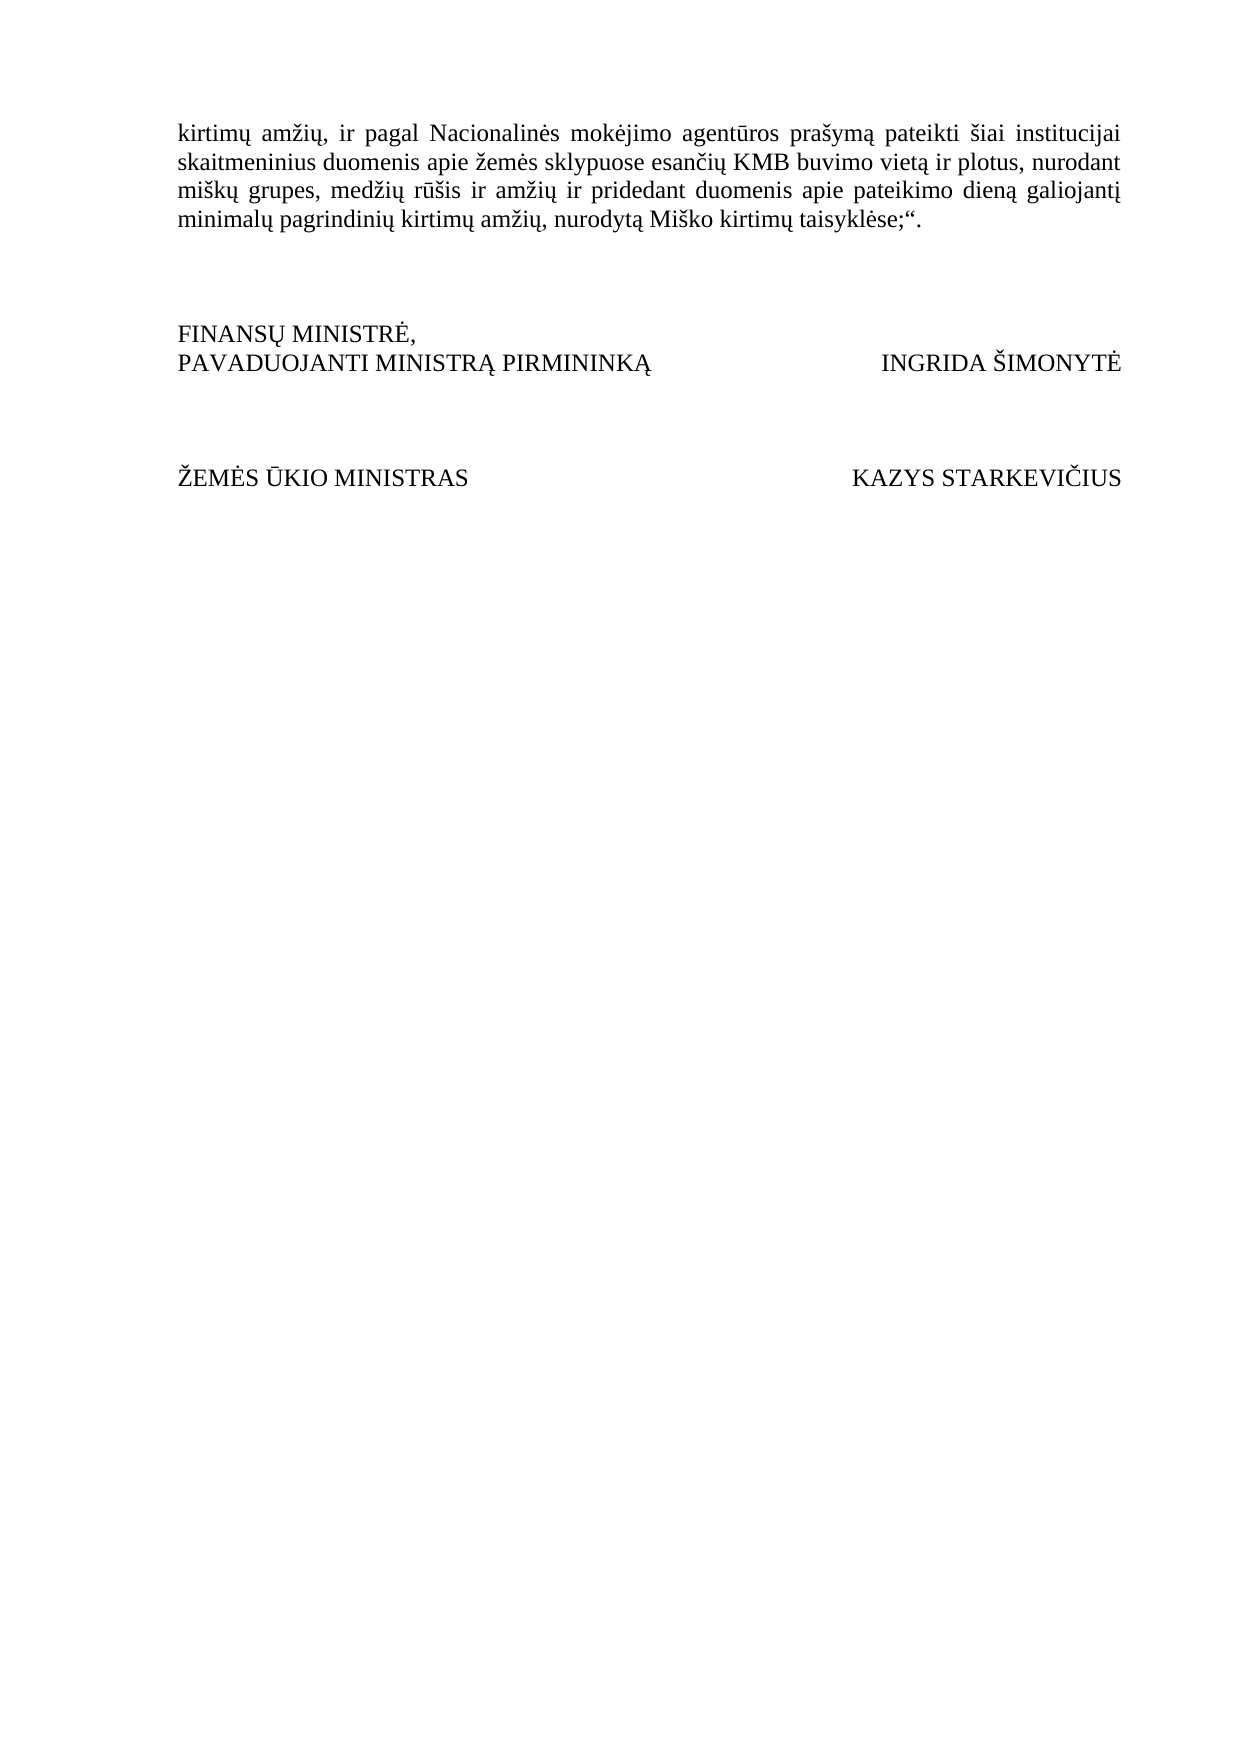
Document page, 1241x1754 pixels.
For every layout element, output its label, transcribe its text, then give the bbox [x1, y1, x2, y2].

text FINANSŲ MINISTRĖ, [177, 319, 1122, 348]
text ŽEMĖS ŪKIO MINISTRAS KAZYS STARKEVIČIUS [177, 463, 1122, 492]
text PAVADUOJANTI MINISTRĄ PIRMININKĄ INGRIDA ŠIMONYTĖ [177, 348, 1122, 377]
text kirtimų amžių, ir pagal Nacionalinės mokėjimo agentūros prašymą pateikti šiai institucijai skaitmeninius duomenis apie žemės sklypuose esančių KMB buvimo vietą ir plotus, nurodant miškų grupes, medžių rūšis ir amžių ir pridedant duomenis apie pateikimo dieną galiojantį minimalų pagrindinių kirtimų amžių, nurodytą Miško kirtimų taisyklėse;“. [177, 118, 1122, 233]
